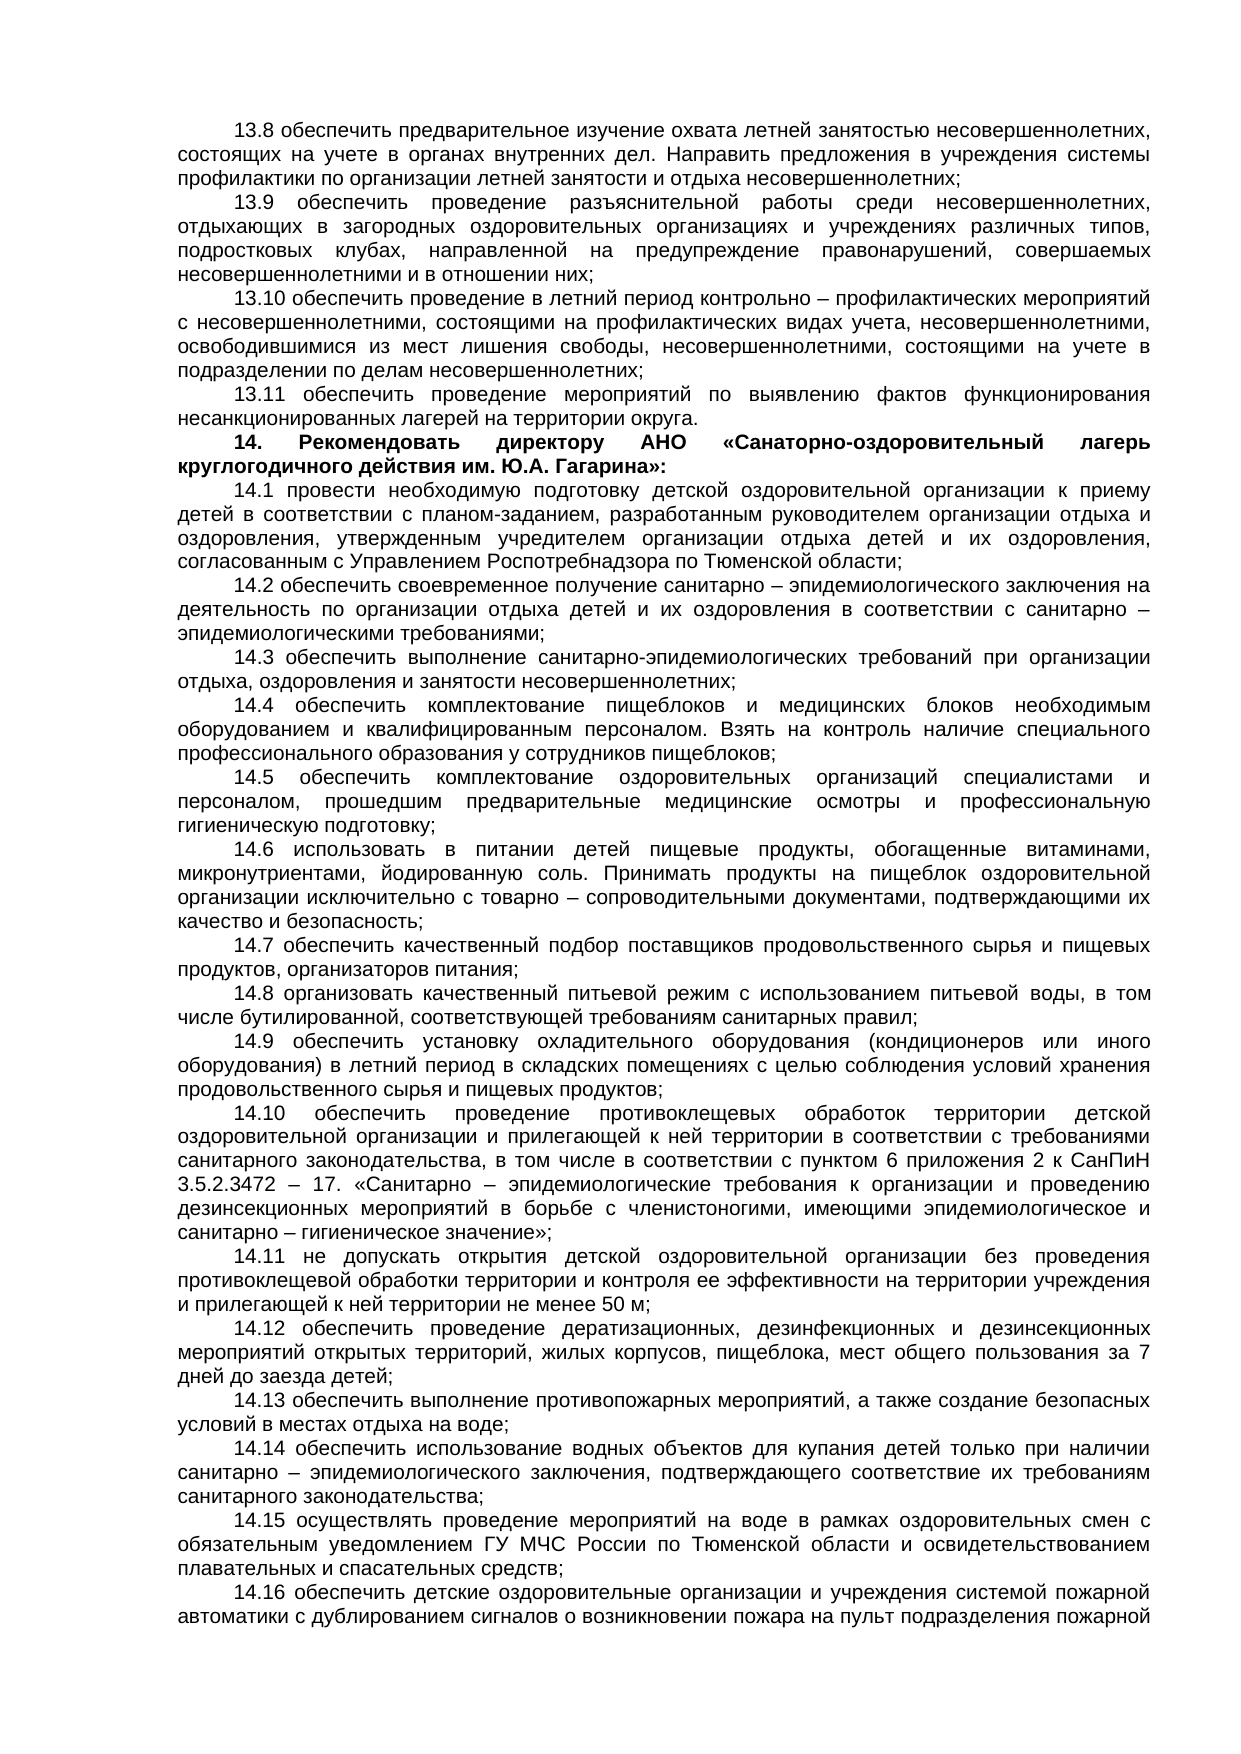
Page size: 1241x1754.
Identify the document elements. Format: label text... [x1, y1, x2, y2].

text 14.12 обеспечить проведение дератизационных, дезинфекционных и дезинсекционных мероприятий открытых территорий, жилых корпусов, пищеблока, мест общего пользования за 7 дней до заезда детей; [177, 1316, 1152, 1388]
text 14.5 обеспечить комплектование оздоровительных организаций специалистами и персоналом, прошедшим предварительные медицинские осмотры и профессиональную гигиеническую подготовку; [177, 765, 1152, 837]
text 13.9 обеспечить проведение разъяснительной работы среди несовершеннолетних, отдыхающих в загородных оздоровительных организациях и учреждениях различных типов, подростковых клубах, направленной на предупреждение правонарушений, совершаемых несовершеннолетними и в отношении них; [177, 190, 1152, 286]
text 14.3 обеспечить выполнение санитарно-эпидемиологических требований при организации отдыха, оздоровления и занятости несовершеннолетних; [177, 645, 1152, 693]
text 14.4 обеспечить комплектование пищеблоков и медицинских блоков необходимым оборудованием и квалифицированным персоналом. Взять на контроль наличие специального профессионального образования у сотрудников пищеблоков; [177, 693, 1152, 765]
text 14.9 обеспечить установку охладительного оборудования (кондиционеров или иного оборудования) в летний период в складских помещениях с целью соблюдения условий хранения продовольственного сырья и пищевых продуктов; [177, 1028, 1152, 1100]
text 14.10 обеспечить проведение противоклещевых обработок территории детской оздоровительной организации и прилегающей к ней территории в соответствии с требованиями санитарного законодательства, в том числе в соответствии с пунктом 6 приложения 2 к СанПиН 3.5.2.3472 – 17. «Санитарно – эпидемиологические требования к организации и проведению дезинсекционных мероприятий в борьбе с членистоногими, имеющими эпидемиологическое и санитарно – гигиеническое значение»; [177, 1100, 1152, 1244]
text 13.8 обеспечить предварительное изучение охвата летней занятостью несовершеннолетних, состоящих на учете в органах внутренних дел. Направить предложения в учреждения системы профилактики по организации летней занятости и отдыха несовершеннолетних; [177, 118, 1152, 190]
text 14.2 обеспечить своевременное получение санитарно – эпидемиологического заключения на деятельность по организации отдыха детей и их оздоровления в соответствии с санитарно – эпидемиологическими требованиями; [177, 573, 1152, 645]
text 14.8 организовать качественный питьевой режим с использованием питьевой воды, в том числе бутилированной, соответствующей требованиям санитарных правил; [177, 981, 1152, 1028]
text 13.11 обеспечить проведение мероприятий по выявлению фактов функционирования несанкционированных лагерей на территории округа. [177, 382, 1152, 429]
text 14.7 обеспечить качественный подбор поставщиков продовольственного сырья и пищевых продуктов, организаторов питания; [177, 933, 1152, 981]
text 14.1 провести необходимую подготовку детской оздоровительной организации к приему детей в соответствии с планом-заданием, разработанным руководителем организации отдыха и оздоровления, утвержденным учредителем организации отдыха детей и их оздоровления, согласованным с Управлением Роспотребнадзора по Тюменской области; [177, 477, 1152, 573]
text 14.13 обеспечить выполнение противопожарных мероприятий, а также создание безопасных условий в местах отдыха на воде; [177, 1388, 1152, 1436]
text 13.10 обеспечить проведение в летний период контрольно – профилактических мероприятий с несовершеннолетними, состоящими на профилактических видах учета, несовершеннолетними, освободившимися из мест лишения свободы, несовершеннолетними, состоящими на учете в подразделении по делам несовершеннолетних; [177, 286, 1152, 382]
text 14.15 осуществлять проведение мероприятий на воде в рамках оздоровительных смен с обязательным уведомлением ГУ МЧС России по Тюменской области и освидетельствованием плавательных и спасательных средств; [177, 1508, 1152, 1579]
text 14.16 обеспечить детские оздоровительные организации и учреждения системой пожарной автоматики с дублированием сигналов о возникновении пожара на пульт подразделения пожарной [177, 1579, 1152, 1627]
text 14.6 использовать в питании детей пищевые продукты, обогащенные витаминами, микронутриентами, йодированную соль. Принимать продукты на пищеблок оздоровительной организации исключительно с товарно – сопроводительными документами, подтверждающими их качество и безопасность; [177, 837, 1152, 933]
text 14. Рекомендовать директору АНО «Санаторно-оздоровительный лагерь круглогодичного действия им. Ю.А. Гагарина»: [177, 429, 1152, 477]
text 14.14 обеспечить использование водных объектов для купания детей только при наличии санитарно – эпидемиологического заключения, подтверждающего соответствие их требованиям санитарного законодательства; [177, 1436, 1152, 1508]
text 14.11 не допускать открытия детской оздоровительной организации без проведения противоклещевой обработки территории и контроля ее эффективности на территории учреждения и прилегающей к ней территории не менее 50 м; [177, 1244, 1152, 1316]
